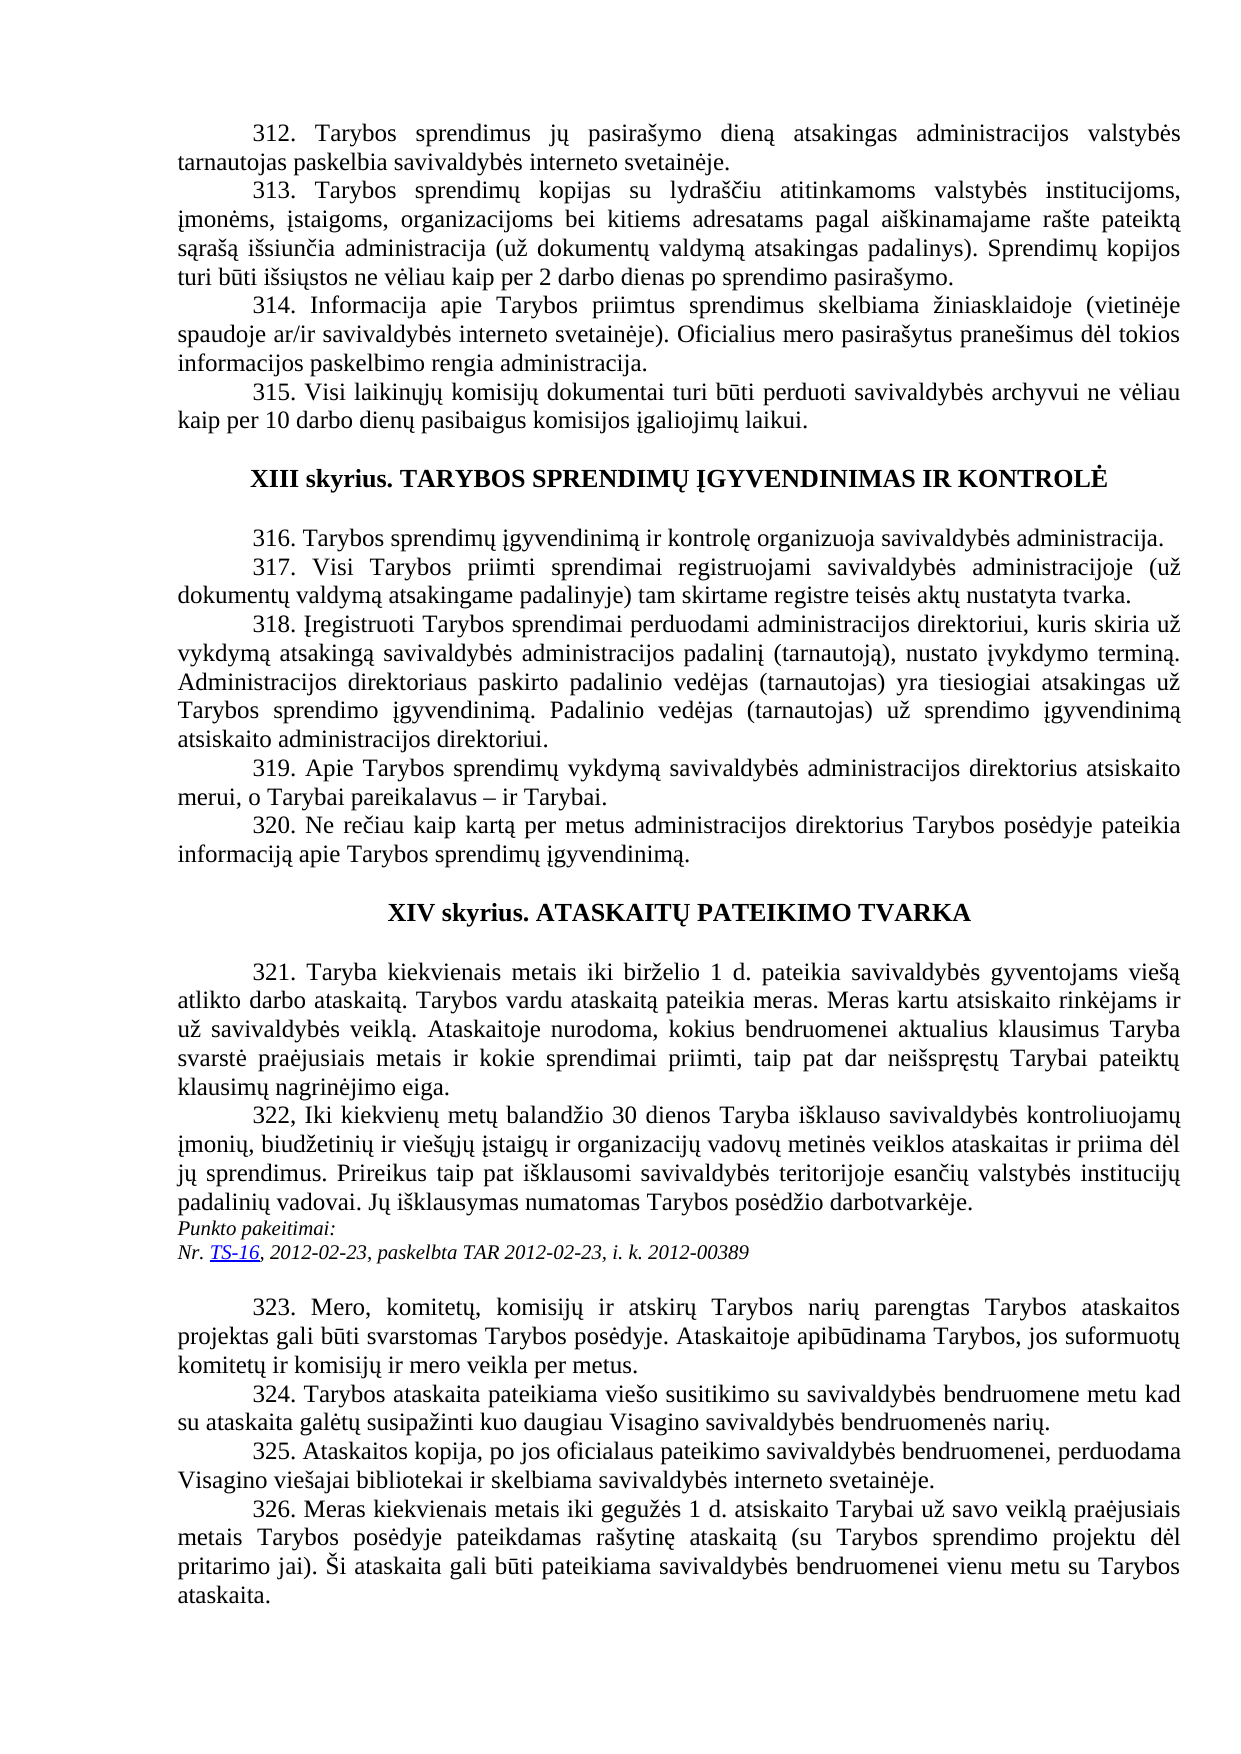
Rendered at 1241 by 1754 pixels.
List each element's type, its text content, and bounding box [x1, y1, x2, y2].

text 325. Ataskaitos kopija, po jos oficialaus pateikimo savivaldybės bendruomenei, perduodama Visagino viešajai bibliotekai ir skelbiama savivaldybės interneto svetainėje. [177, 1436, 1181, 1494]
text 326. Meras kiekvienais metais iki gegužės 1 d. atsiskaito Tarybai už savo veiklą praėjusiais metais Tarybos posėdyje pateikdamas rašytinę ataskaitą (su Tarybos sprendimo projektu dėl pritarimo jai). Ši ataskaita gali būti pateikiama savivaldybės bendruomenei vienu metu su Tarybos ataskaita. [177, 1494, 1181, 1609]
text 313. Tarybos sprendimų kopijas su lydraščiu atitinkamoms valstybės institucijoms, įmonėms, įstaigoms, organizacijoms bei kitiems adresatams pagal aiškinamajame rašte pateiktą sąrašą išsiunčia administracija (už dokumentų valdymą atsakingas padalinys). Sprendimų kopijos turi būti išsiųstos ne vėliau kaip per 2 darbo dienas po sprendimo pasirašymo. [177, 176, 1181, 291]
text 324. Tarybos ataskaita pateikiama viešo susitikimo su savivaldybės bendruomene metu kad su ataskaita galėtų susipažinti kuo daugiau Visagino savivaldybės bendruomenės narių. [177, 1379, 1181, 1436]
text 319. Apie Tarybos sprendimų vykdymą savivaldybės administracijos direktorius atsiskaito merui, o Tarybai pareikalavus – ir Tarybai. [177, 753, 1181, 811]
text 321. Taryba kiekvienais metais iki birželio 1 d. pateikia savivaldybės gyventojams viešą atlikto darbo ataskaitą. Tarybos vardu ataskaitą pateikia meras. Meras kartu atsiskaito rinkėjams ir už savivaldybės veiklą. Ataskaitoje nurodoma, kokius bendruomenei aktualius klausimus Taryba svarstė praėjusiais metais ir kokie sprendimai priimti, taip pat dar neišspręstų Tarybai pateiktų klausimų nagrinėjimo eiga. [177, 957, 1181, 1101]
text 314. Informacija apie Tarybos priimtus sprendimus skelbiama žiniasklaidoje (vietinėje spaudoje ar/ir savivaldybės interneto svetainėje). Oficialius mero pasirašytus pranešimus dėl tokios informacijos paskelbimo rengia administracija. [177, 291, 1181, 377]
text 322, Iki kiekvienų metų balandžio 30 dienos Taryba išklauso savivaldybės kontroliuojamų įmonių, biudžetinių ir viešųjų įstaigų ir organizacijų vadovų metinės veiklos ataskaitas ir priima dėl jų sprendimus. Prireikus taip pat išklausomi savivaldybės teritorijoje esančių valstybės institucijų padalinių vadovai. Jų išklausymas numatomas Tarybos posėdžio darbotvarkėje. [177, 1101, 1181, 1216]
text 320. Ne rečiau kaip kartą per metus administracijos direktorius Tarybos posėdyje pateikia informaciją apie Tarybos sprendimų įgyvendinimą. [177, 811, 1181, 868]
text Nr. TS-16, 2012-02-23, paskelbta TAR 2012-02-23, i. k. 2012-00389 [177, 1240, 1181, 1264]
text 312. Tarybos sprendimus jų pasirašymo dieną atsakingas administracijos valstybės tarnautojas paskelbia savivaldybės interneto svetainėje. [177, 118, 1181, 176]
text Punkto pakeitimai: [177, 1216, 1181, 1240]
text 316. Tarybos sprendimų įgyvendinimą ir kontrolę organizuoja savivaldybės administracija. [177, 523, 1181, 552]
text 317. Visi Tarybos priimti sprendimai registruojami savivaldybės administracijoje (už dokumentų valdymą atsakingame padalinyje) tam skirtame registre teisės aktų nustatyta tvarka. [177, 552, 1181, 609]
text XIV skyrius. ATASKAITŲ PATEIKIMO TVARKA [177, 897, 1181, 927]
text XIII skyrius. TARYBOS SPRENDIMŲ ĮGYVENDINIMAS IR KONTROLĖ [177, 463, 1181, 493]
text 315. Visi laikinųjų komisijų dokumentai turi būti perduoti savivaldybės archyvui ne vėliau kaip per 10 darbo dienų pasibaigus komisijos įgaliojimų laikui. [177, 377, 1181, 434]
text 323. Mero, komitetų, komisijų ir atskirų Tarybos narių parengtas Tarybos ataskaitos projektas gali būti svarstomas Tarybos posėdyje. Ataskaitoje apibūdinama Tarybos, jos suformuotų komitetų ir komisijų ir mero veikla per metus. [177, 1292, 1181, 1379]
text 318. Įregistruoti Tarybos sprendimai perduodami administracijos direktoriui, kuris skiria už vykdymą atsakingą savivaldybės administracijos padalinį (tarnautoją), nustato įvykdymo terminą. Administracijos direktoriaus paskirto padalinio vedėjas (tarnautojas) yra tiesiogiai atsakingas už Tarybos sprendimo įgyvendinimą. Padalinio vedėjas (tarnautojas) už sprendimo įgyvendinimą atsiskaito administracijos direktoriui. [177, 609, 1181, 753]
